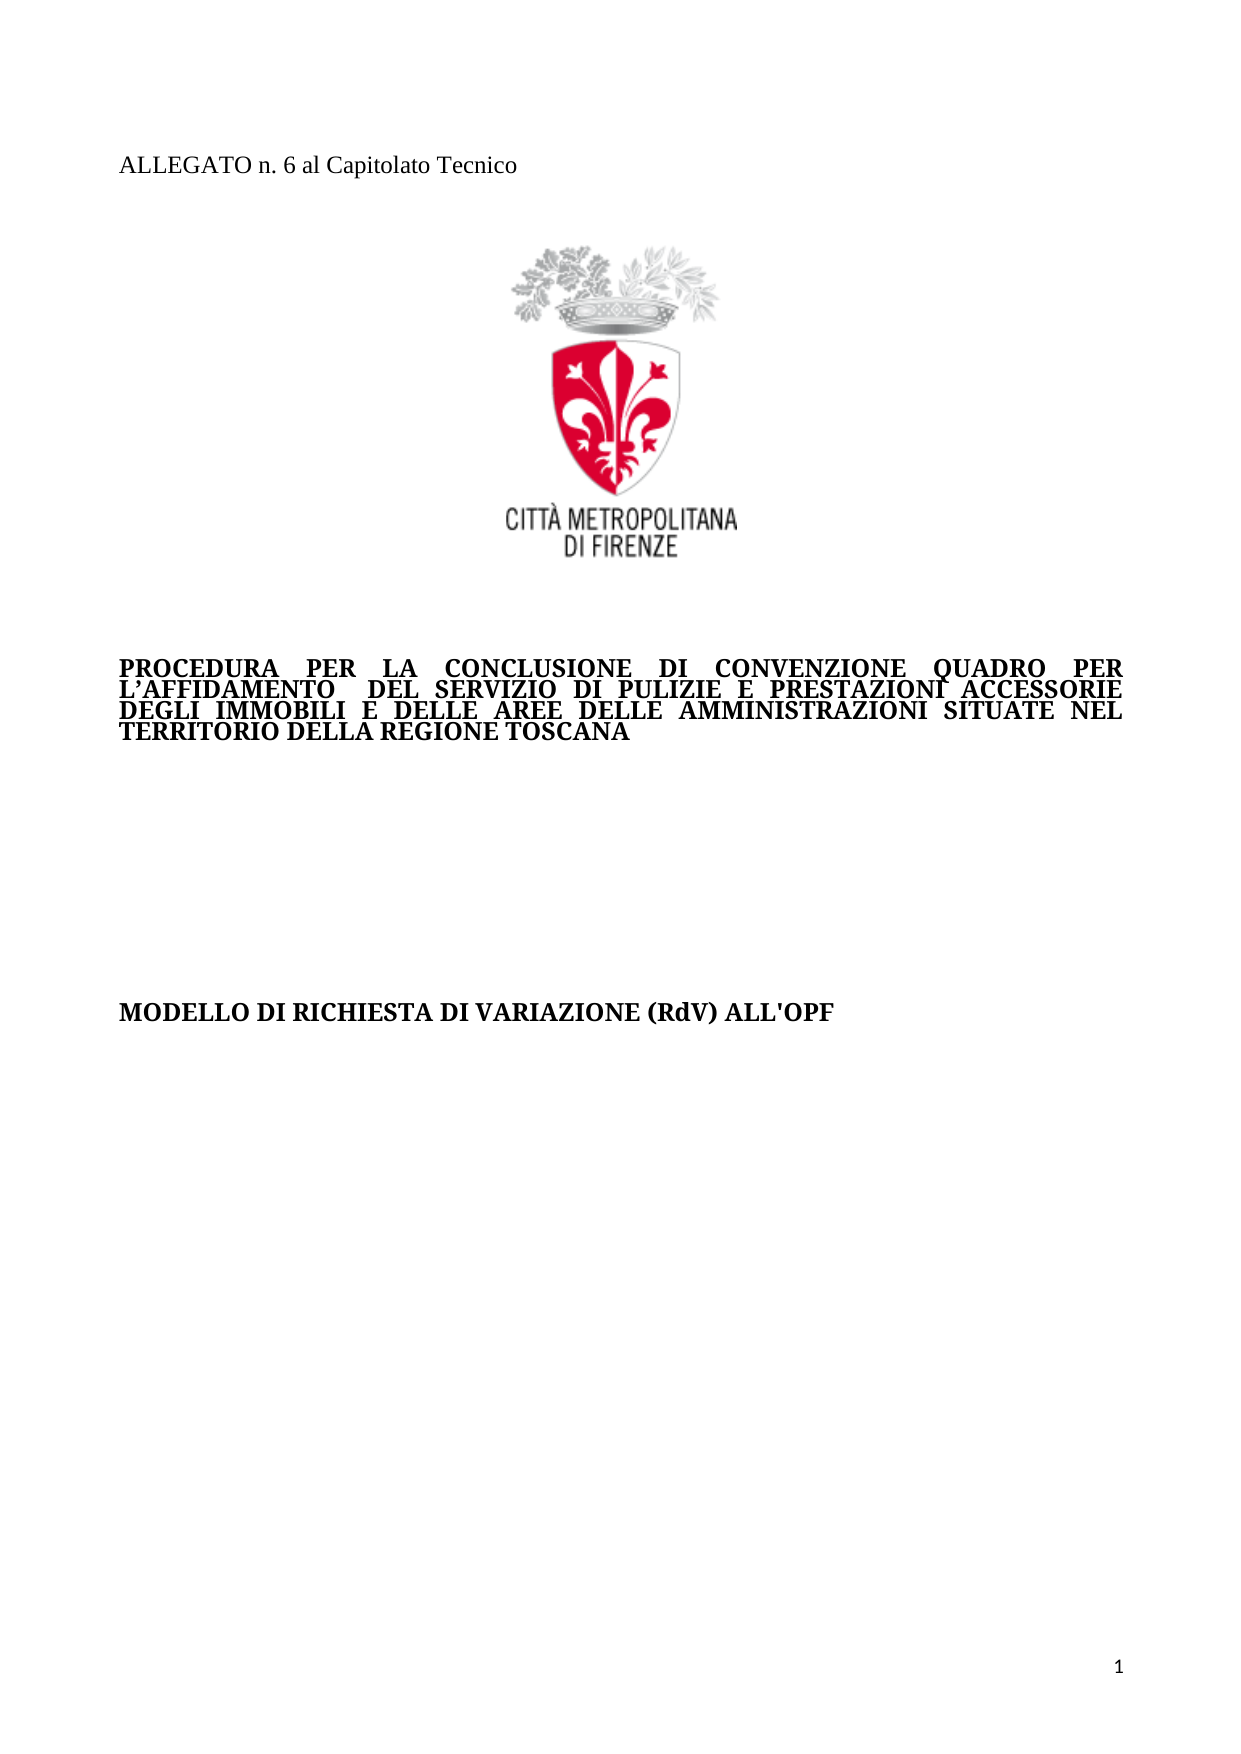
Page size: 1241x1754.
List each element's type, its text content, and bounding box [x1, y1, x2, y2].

text PROCEDURA PER LA CONCLUSIONE DI CONVENZIONE QUADRO PER L’AFFIDAMENTO DEL SERVIZIO DI PULIZIE E PRESTAZIONI ACCESSORIE DEGLI IMMOBILI E DELLE AREE DELLE AMMINISTRAZIONI SITUATE NEL TERRITORIO DELLA REGIONE TOSCANA [119, 661, 1123, 744]
text ALLEGATO n. 6 al Capitolato Tecnico [119, 150, 1123, 179]
picture [505, 241, 737, 560]
text MODELLO DI RICHIESTA DI VARIAZIONE (RdV) ALL'OPF [119, 994, 1123, 1028]
